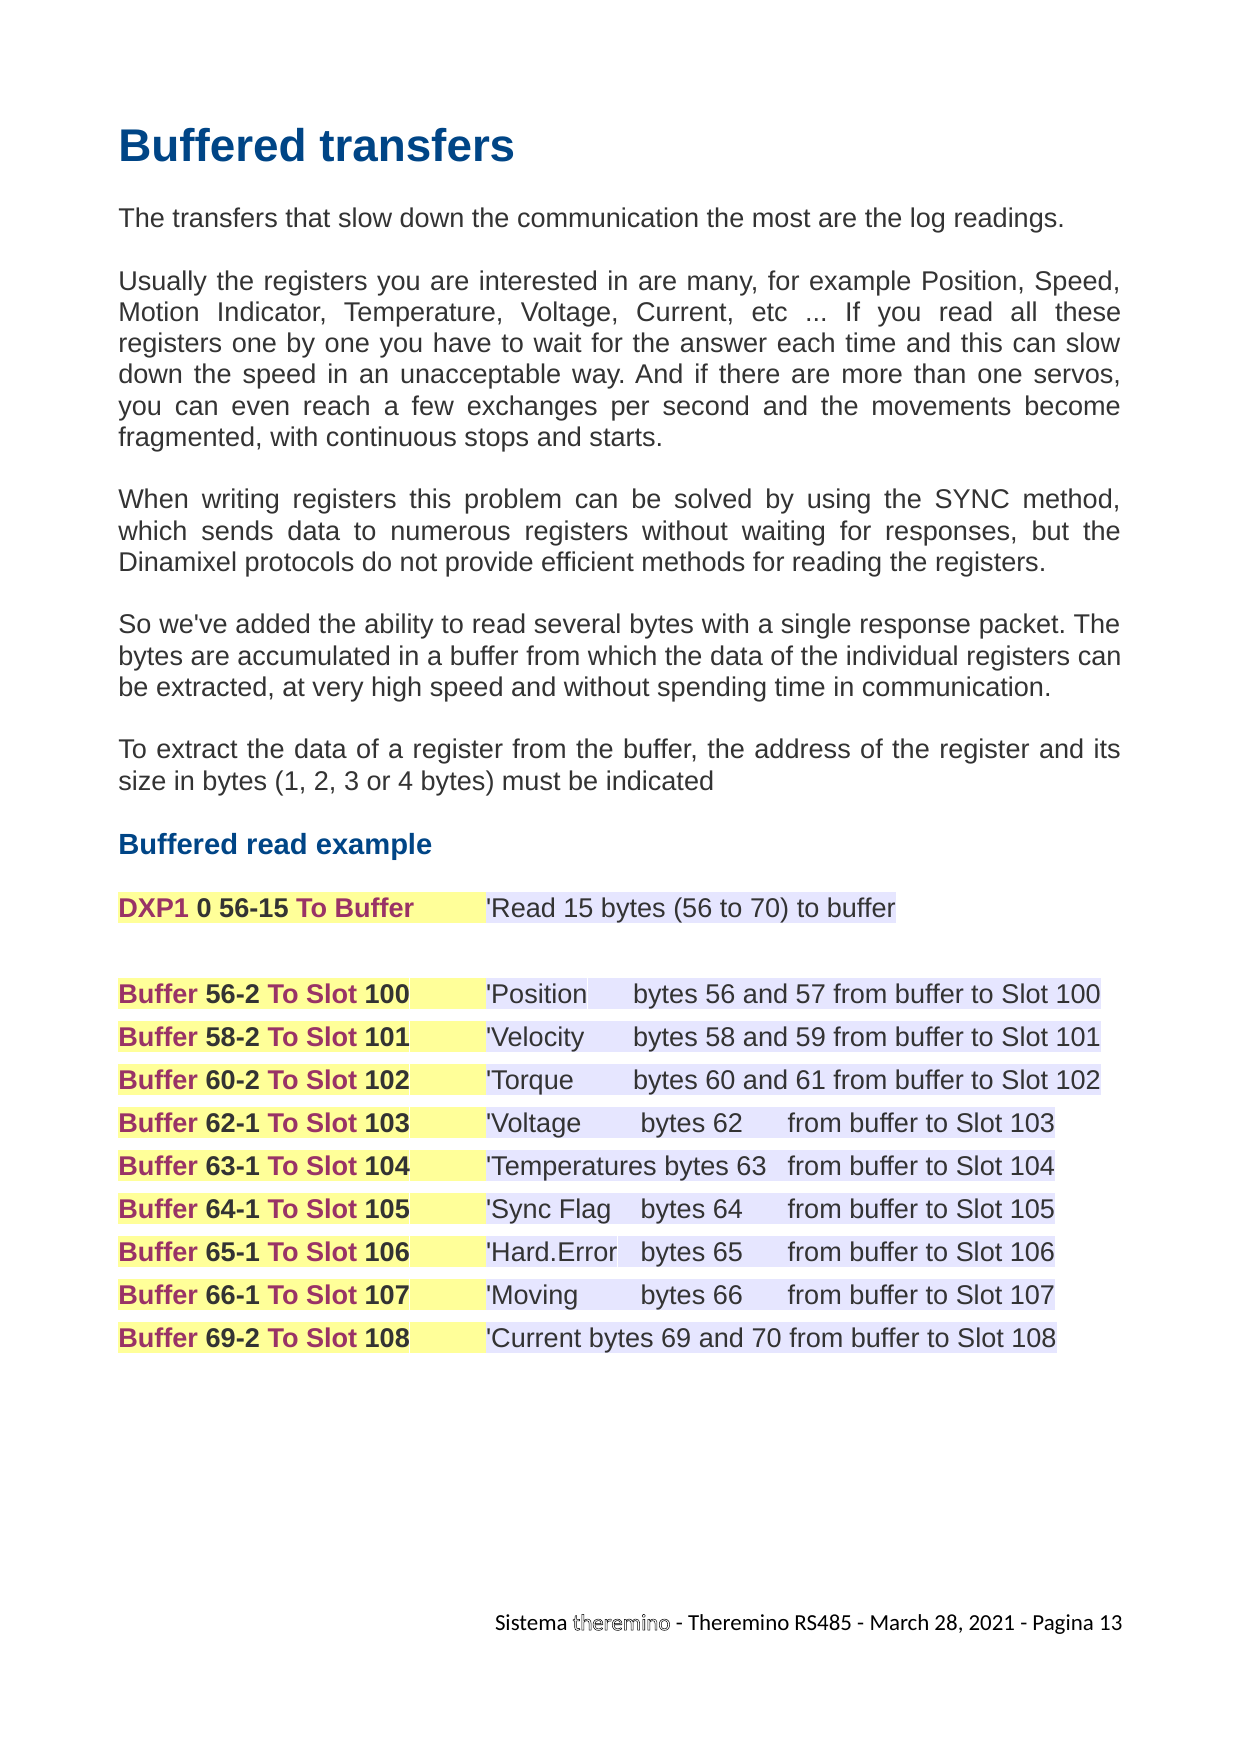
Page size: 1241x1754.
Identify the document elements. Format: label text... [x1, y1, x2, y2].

text DXP1 0 56-15 To Buffer 'Read 15 bytes (56 to 70) to buffer [118, 892, 1122, 923]
text So we've added the ability to read several bytes with a single response packet. The bytes are accumulated in a buffer from which the data of the individual registers can be extracted, at very high speed and without spending time in communication. [118, 608, 1122, 702]
subtitle Buffered transfers [118, 118, 1122, 171]
text Buffer 63-1 To Slot 104 'Temperatures bytes 63 from buffer to Slot 104 [118, 1150, 1122, 1181]
text Buffer 56-2 To Slot 100 'Position bytes 56 and 57 from buffer to Slot 100 [118, 978, 1122, 1009]
text To extract the data of a register from the buffer, the address of the register and its size in bytes (1, 2, 3 or 4 bytes) must be indicated [118, 733, 1122, 796]
text Buffer 65-1 To Slot 106 'Hard.Error bytes 65 from buffer to Slot 106 [118, 1236, 1122, 1267]
text The transfers that slow down the communication the most are the log readings. [118, 202, 1122, 233]
text Buffer 58-2 To Slot 101 'Velocity bytes 58 and 59 from buffer to Slot 101 [118, 1021, 1122, 1052]
text Usually the registers you are interested in are many, for example Position, Speed, Motion Indicator, Temperature, Voltage, Current, etc ... If you read all these registers one by one you have to wait for the answer each time and this can slow down the speed in an unacceptable way. And if there are more than one servos, you can even reach a few exchanges per second and the movements become fragmented, with continuous stops and starts. [118, 264, 1122, 452]
text Buffered read example [118, 827, 1122, 861]
text Buffer 64-1 To Slot 105 'Sync Flag bytes 64 from buffer to Slot 105 [118, 1193, 1122, 1224]
text Buffer 69-2 To Slot 108 'Current bytes 69 and 70 from buffer to Slot 108 [118, 1322, 1122, 1353]
text Buffer 62-1 To Slot 103 'Voltage bytes 62 from buffer to Slot 103 [118, 1107, 1122, 1138]
text When writing registers this problem can be solved by using the SYNC method, which sends data to numerous registers without waiting for responses, but the Dinamixel protocols do not provide efficient methods for reading the registers. [118, 483, 1122, 577]
text Buffer 60-2 To Slot 102 'Torque bytes 60 and 61 from buffer to Slot 102 [118, 1064, 1122, 1095]
text Buffer 66-1 To Slot 107 'Moving bytes 66 from buffer to Slot 107 [118, 1279, 1122, 1310]
